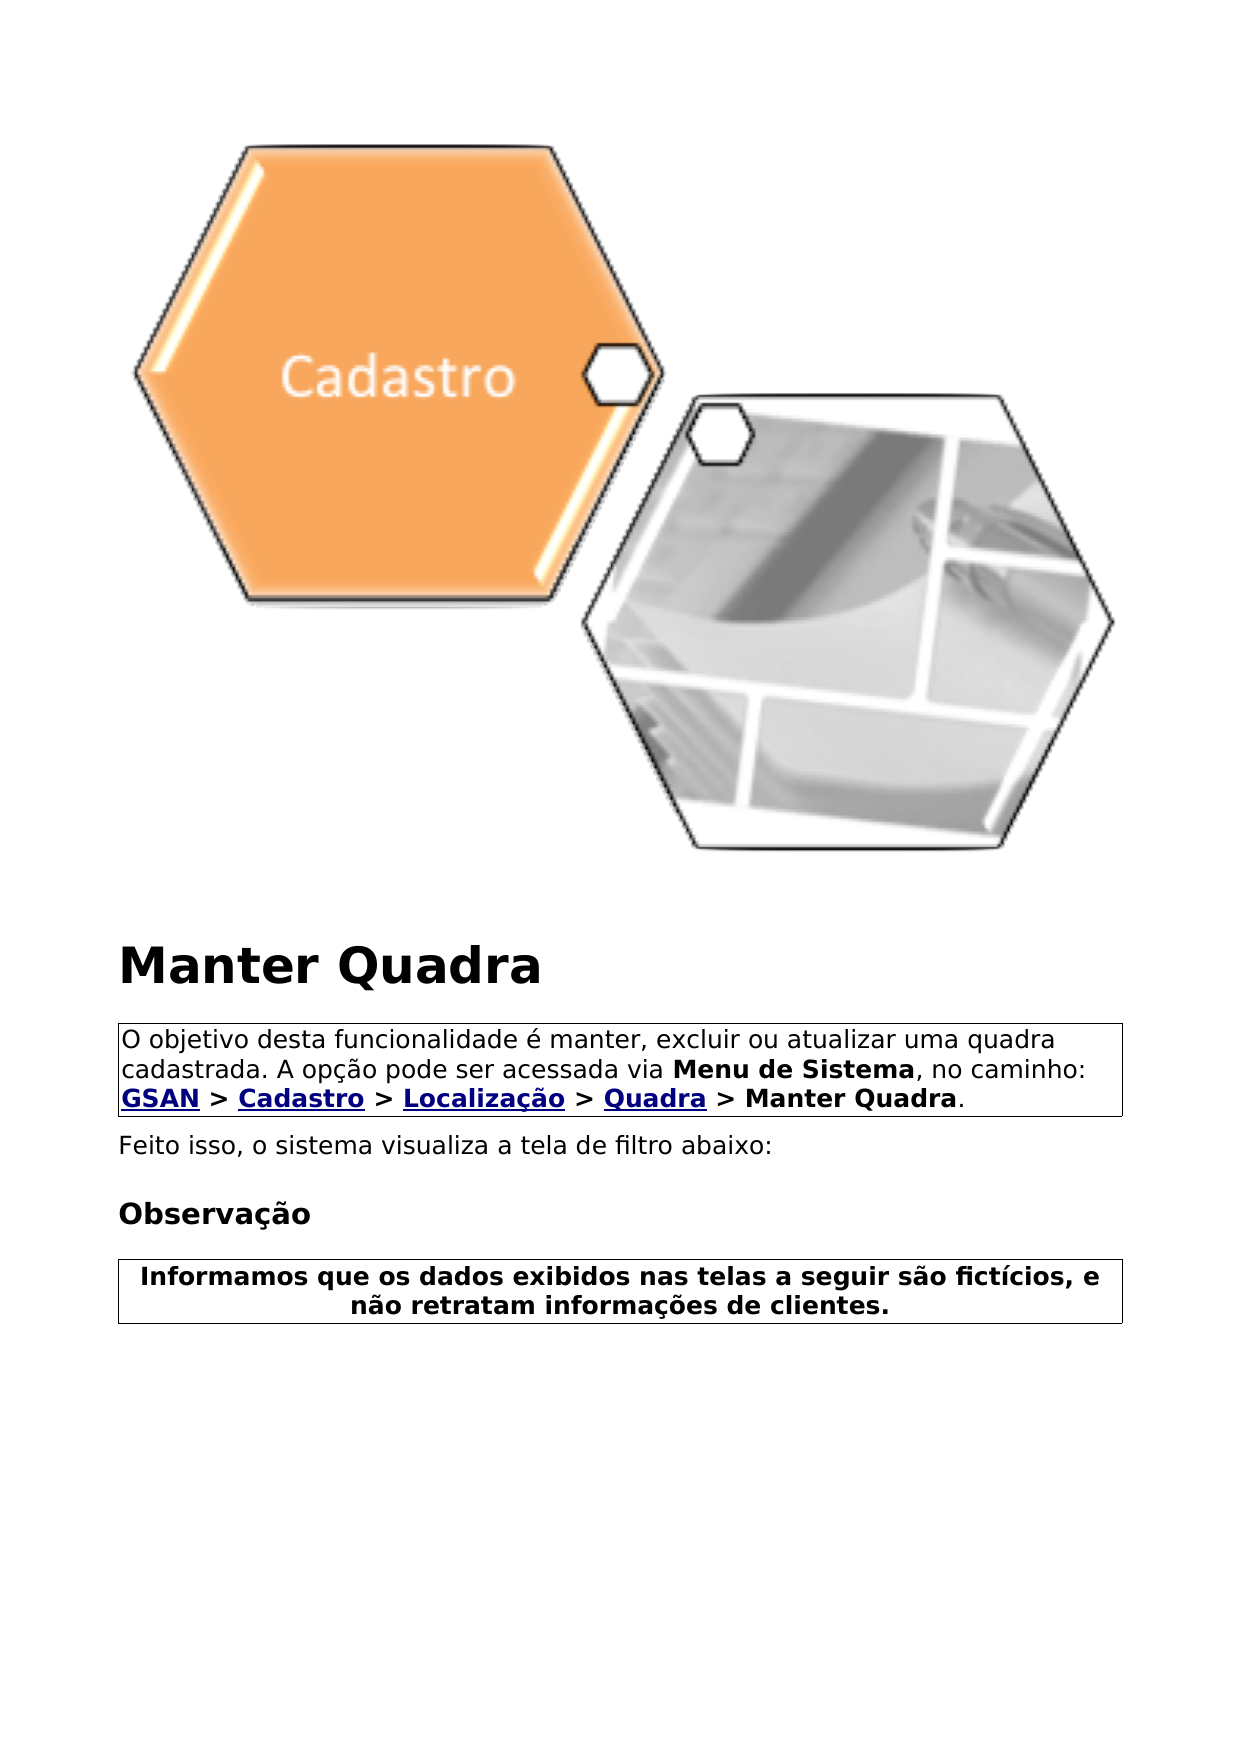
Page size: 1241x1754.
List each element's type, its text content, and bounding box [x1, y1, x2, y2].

table_header Informamos que os dados exibidos nas telas a seguir são fictícios, e não retratam informações de clientes. [119, 1260, 1122, 1323]
subtitle Manter Quadra [118, 937, 1122, 995]
subtitle Observação [118, 1198, 1122, 1232]
text Feito isso, o sistema visualiza a tela de filtro abaixo: [118, 1131, 1122, 1160]
table_header O objetivo desta funcionalidade é manter, excluir ou atualizar uma quadra cadastrada. A opção pode ser acessada via Menu de Sistema, no caminho: GSAN > Cadastro > Localização > Quadra > Manter Quadra. [119, 1024, 1122, 1116]
picture [118, 118, 1123, 871]
